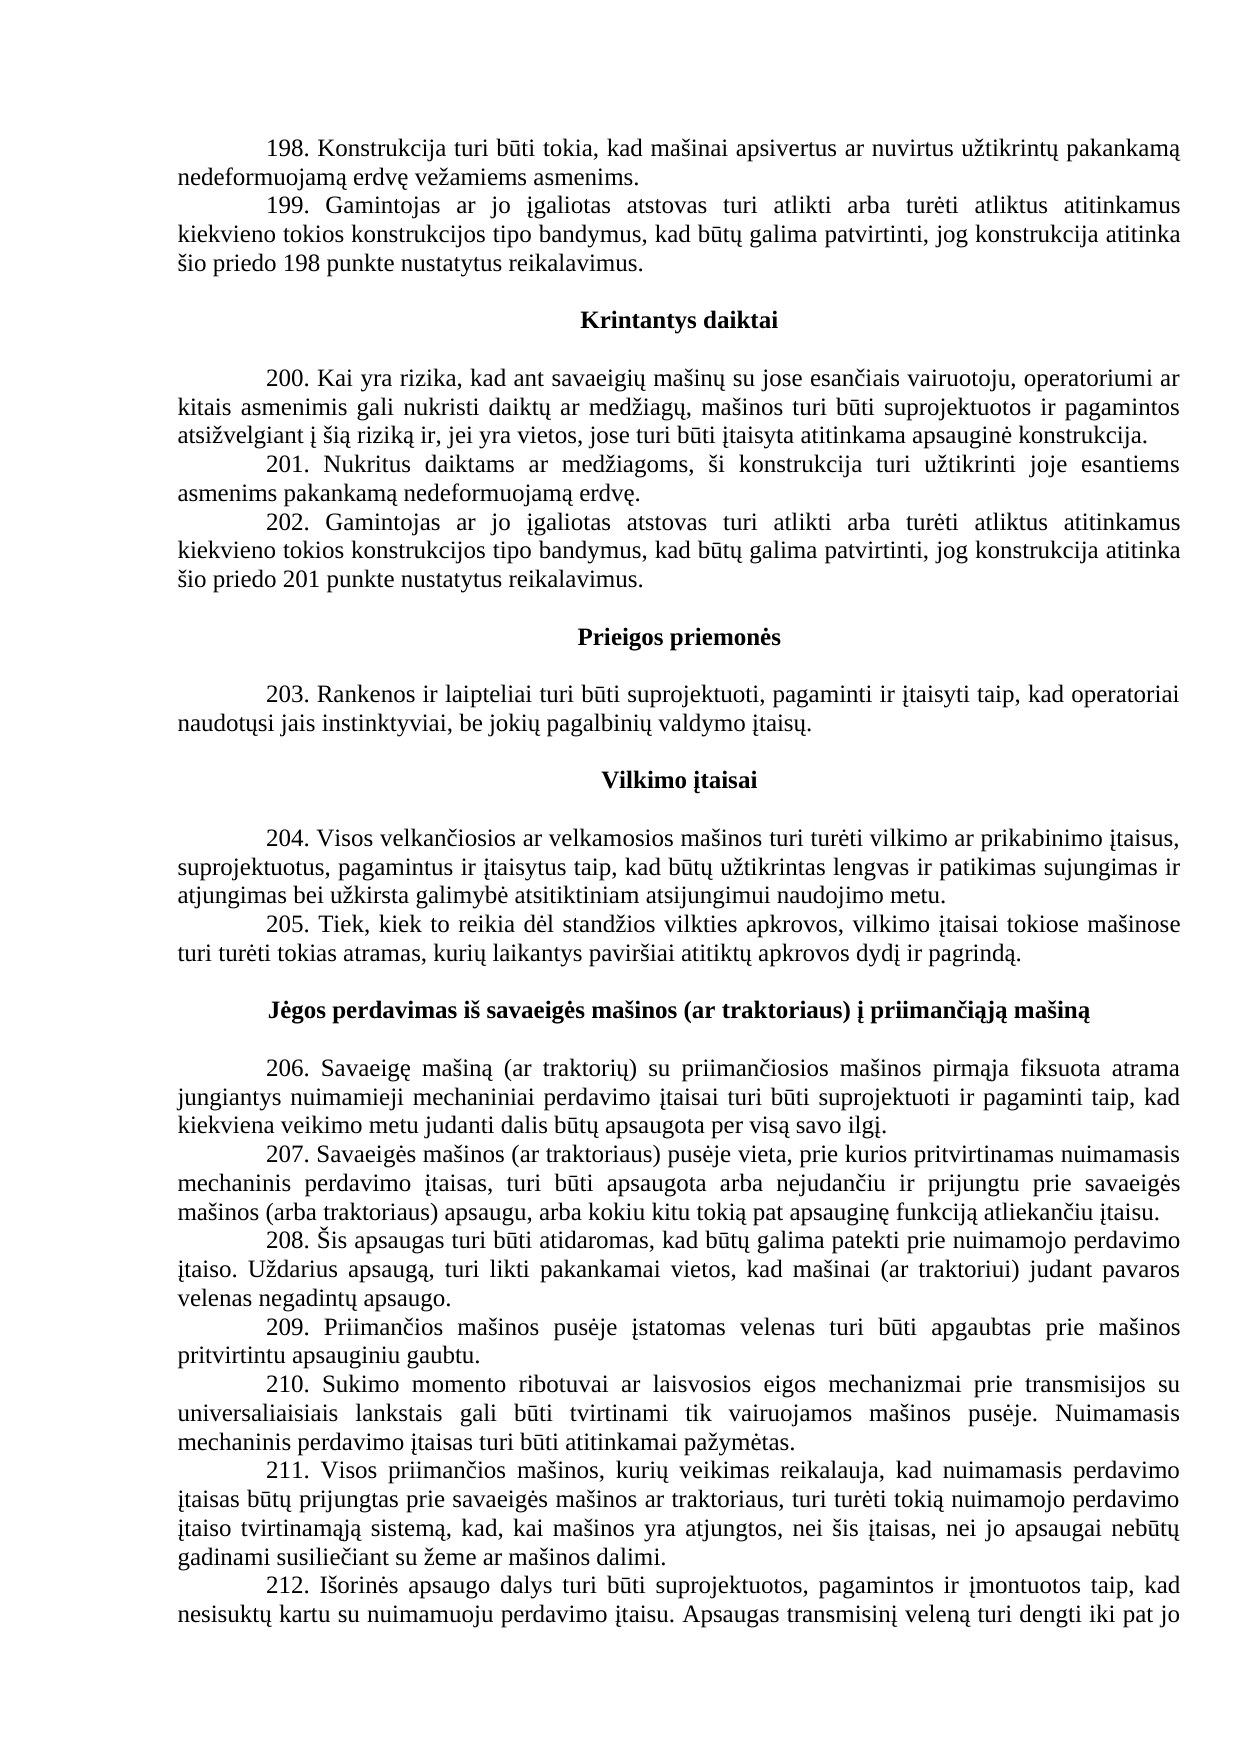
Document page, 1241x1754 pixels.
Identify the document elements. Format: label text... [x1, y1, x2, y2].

text 204. Visos velkančiosios ar velkamosios mašinos turi turėti vilkimo ar prikabinimo įtaisus, suprojektuotus, pagamintus ir įtaisytus taip, kad būtų užtikrintas lengvas ir patikimas sujungimas ir atjungimas bei užkirsta galimybė atsitiktiniam atsijungimui naudojimo metu. [177, 823, 1181, 909]
text Prieigos priemonės [177, 622, 1181, 650]
text 202. Gamintojas ar jo įgaliotas atstovas turi atlikti arba turėti atliktus atitinkamus kiekvieno tokios konstrukcijos tipo bandymus, kad būtų galima patvirtinti, jog konstrukcija atitinka šio priedo 201 punkte nustatytus reikalavimus. [177, 507, 1181, 593]
text 207. Savaeigės mašinos (ar traktoriaus) pusėje vieta, prie kurios pritvirtinamas nuimamasis mechaninis perdavimo įtaisas, turi būti apsaugota arba nejudančiu ir prijungtu prie savaeigės mašinos (arba traktoriaus) apsaugu, arba kokiu kitu tokią pat apsauginę funkciją atliekančiu įtaisu. [177, 1139, 1181, 1225]
text Krintantys daiktai [177, 305, 1181, 334]
text 201. Nukritus daiktams ar medžiagoms, ši konstrukcija turi užtikrinti joje esantiems asmenims pakankamą nedeformuojamą erdvę. [177, 449, 1181, 507]
text 203. Rankenos ir laipteliai turi būti suprojektuoti, pagaminti ir įtaisyti taip, kad operatoriai naudotųsi jais instinktyviai, be jokių pagalbinių valdymo įtaisų. [177, 679, 1181, 737]
text 205. Tiek, kiek to reikia dėl standžios vilkties apkrovos, vilkimo įtaisai tokiose mašinose turi turėti tokias atramas, kurių laikantys paviršiai atitiktų apkrovos dydį ir pagrindą. [177, 909, 1181, 967]
text Jėgos perdavimas iš savaeigės mašinos (ar traktoriaus) į priimančiąją mašiną [177, 995, 1181, 1024]
text 198. Konstrukcija turi būti tokia, kad mašinai apsivertus ar nuvirtus užtikrintų pakankamą nedeformuojamą erdvę vežamiems asmenims. [177, 133, 1181, 190]
text 212. Išorinės apsaugo dalys turi būti suprojektuotos, pagamintos ir įmontuotos taip, kad nesisuktų kartu su nuimamuoju perdavimo įtaisu. Apsaugas transmisinį veleną turi dengti iki pat jo [177, 1570, 1181, 1628]
text 208. Šis apsaugas turi būti atidaromas, kad būtų galima patekti prie nuimamojo perdavimo įtaiso. Uždarius apsaugą, turi likti pakankamai vietos, kad mašinai (ar traktoriui) judant pavaros velenas negadintų apsaugo. [177, 1225, 1181, 1312]
text 210. Sukimo momento ribotuvai ar laisvosios eigos mechanizmai prie transmisijos su universaliaisiais lankstais gali būti tvirtinami tik vairuojamos mašinos pusėje. Nuimamasis mechaninis perdavimo įtaisas turi būti atitinkamai pažymėtas. [177, 1369, 1181, 1455]
text 206. Savaeigę mašiną (ar traktorių) su priimančiosios mašinos pirmąja fiksuota atrama jungiantys nuimamieji mechaniniai perdavimo įtaisai turi būti suprojektuoti ir pagaminti taip, kad kiekviena veikimo metu judanti dalis būtų apsaugota per visą savo ilgį. [177, 1053, 1181, 1139]
text 211. Visos priimančios mašinos, kurių veikimas reikalauja, kad nuimamasis perdavimo įtaisas būtų prijungtas prie savaeigės mašinos ar traktoriaus, turi turėti tokią nuimamojo perdavimo įtaiso tvirtinamąją sistemą, kad, kai mašinos yra atjungtos, nei šis įtaisas, nei jo apsaugai nebūtų gadinami susiliečiant su žeme ar mašinos dalimi. [177, 1455, 1181, 1570]
text 200. Kai yra rizika, kad ant savaeigių mašinų su jose esančiais vairuotoju, operatoriumi ar kitais asmenimis gali nukristi daiktų ar medžiagų, mašinos turi būti suprojektuotos ir pagamintos atsižvelgiant į šią riziką ir, jei yra vietos, jose turi būti įtaisyta atitinkama apsauginė konstrukcija. [177, 363, 1181, 449]
text 209. Priimančios mašinos pusėje įstatomas velenas turi būti apgaubtas prie mašinos pritvirtintu apsauginiu gaubtu. [177, 1312, 1181, 1369]
text 199. Gamintojas ar jo įgaliotas atstovas turi atlikti arba turėti atliktus atitinkamus kiekvieno tokios konstrukcijos tipo bandymus, kad būtų galima patvirtinti, jog konstrukcija atitinka šio priedo 198 punkte nustatytus reikalavimus. [177, 190, 1181, 277]
text Vilkimo įtaisai [177, 765, 1181, 794]
